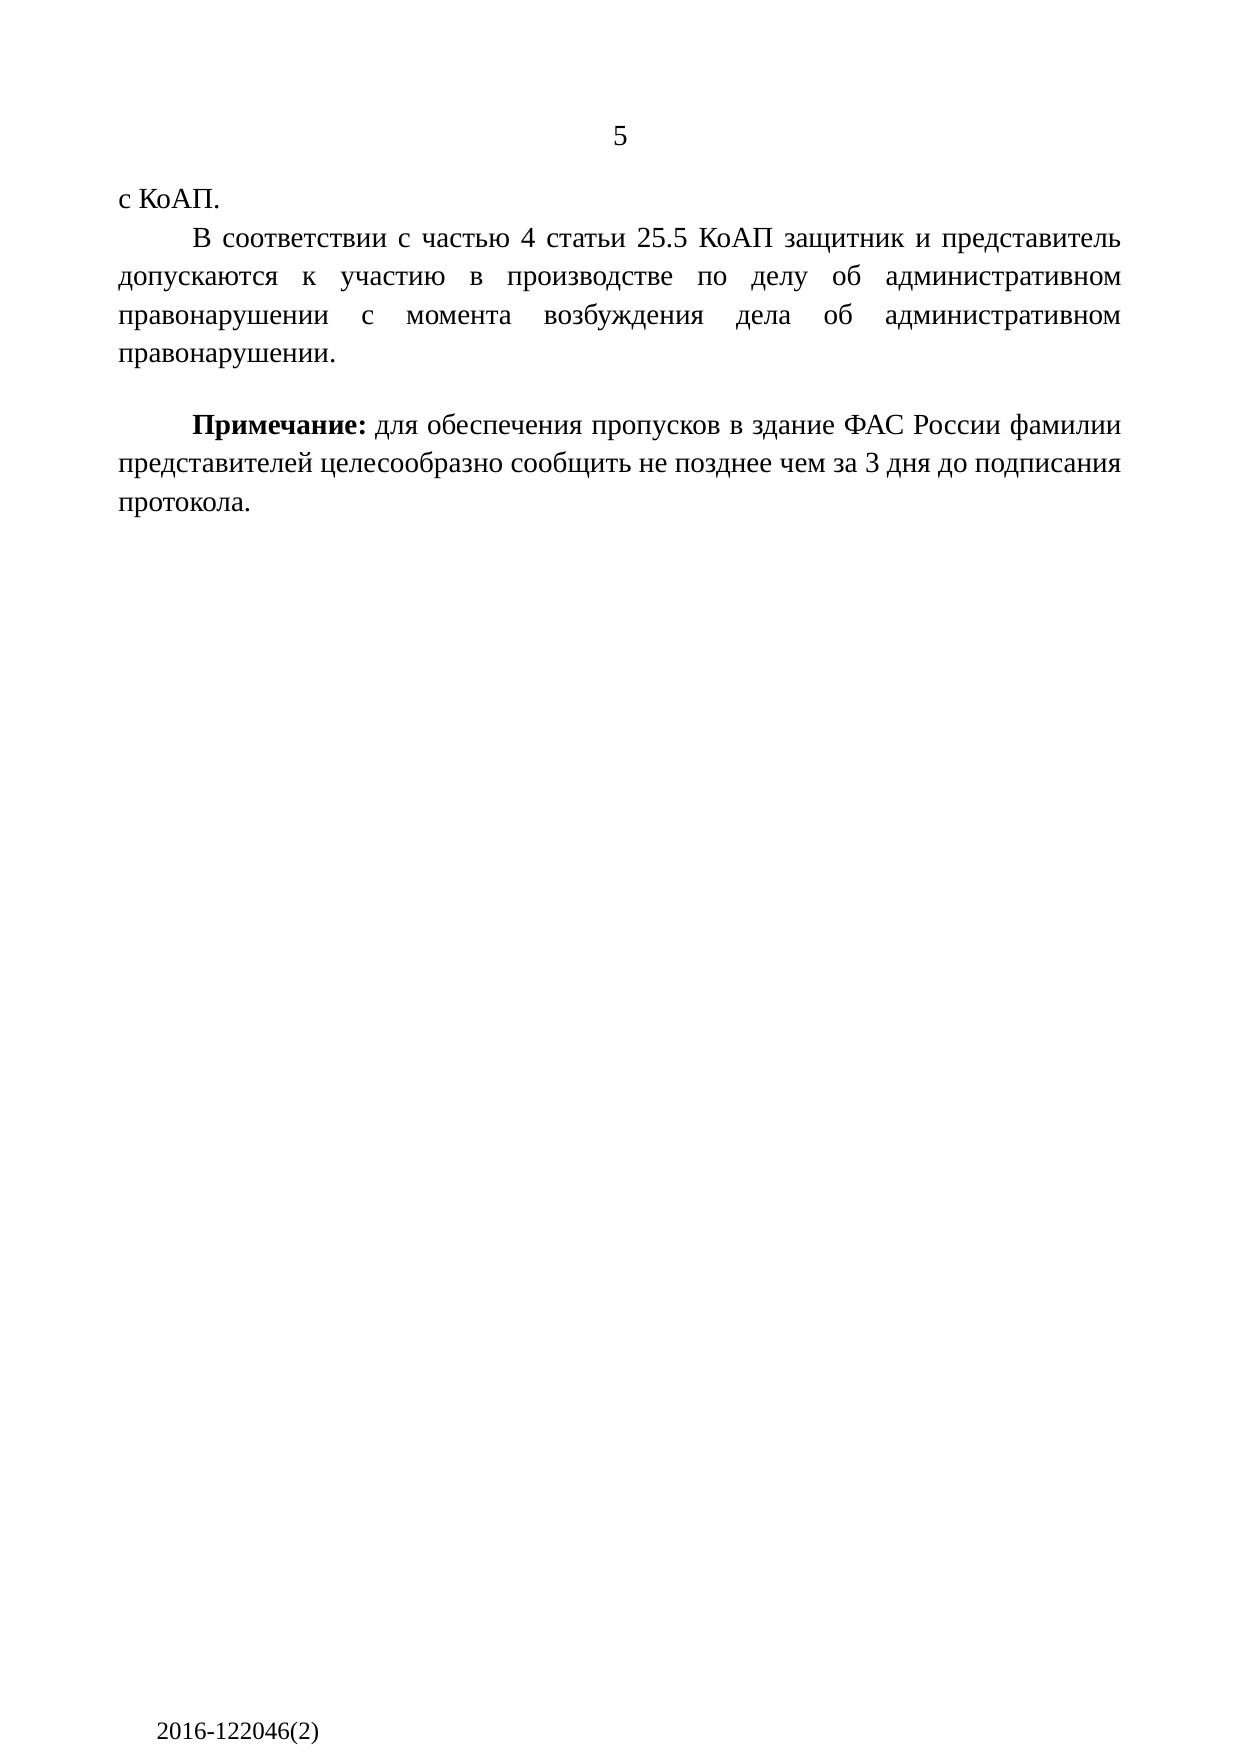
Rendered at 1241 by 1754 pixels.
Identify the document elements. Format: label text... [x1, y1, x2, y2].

text В соответствии с частью 4 статьи 25.5 КоАП защитник и представитель допускаются к участию в производстве по делу об административном правонарушении с момента возбуждения дела об административном правонарушении. [118, 220, 1122, 369]
text Примечание: для обеспечения пропусков в здание ФАС России фамилии представителей целесообразно сообщить не позднее чем за 3 дня до подписания протокола. [118, 407, 1122, 517]
text с КоАП. [118, 181, 1122, 215]
